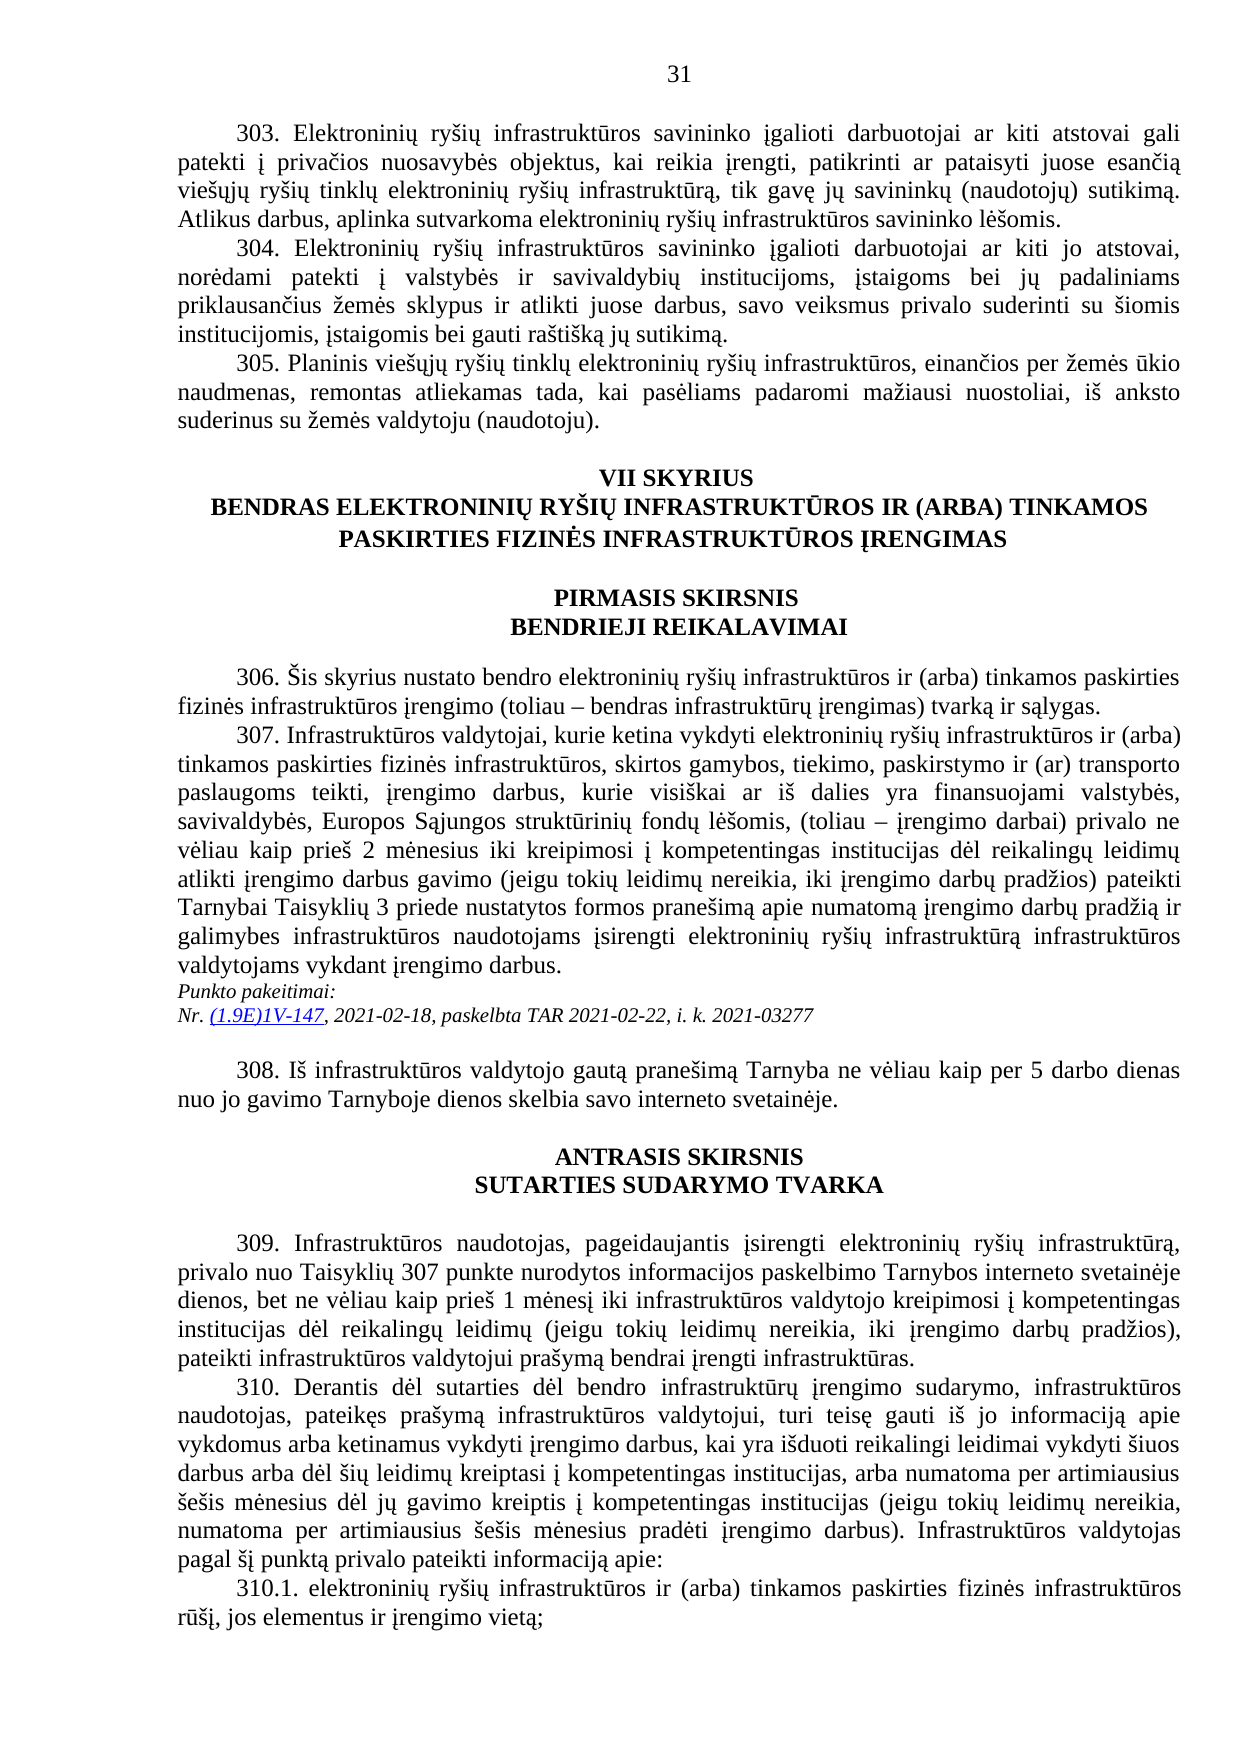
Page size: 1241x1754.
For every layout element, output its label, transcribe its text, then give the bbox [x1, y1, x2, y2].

text Nr. (1.9E)1V-147, 2021-02-18, paskelbta TAR 2021-02-22, i. k. 2021-03277 [177, 1003, 1181, 1027]
text BENDRAS ELEKTRONINIŲ RYŠIŲ INFRASTRUKTŪROS IR (ARBA) TINKAMOS PASKIRTIES FIZINĖS INFRASTRUKTŪROS ĮRENGIMAS [177, 492, 1181, 555]
text 303. Elektroninių ryšių infrastruktūros savininko įgalioti darbuotojai ar kiti atstovai gali patekti į privačios nuosavybės objektus, kai reikia įrengti, patikrinti ar pataisyti juose esančią viešųjų ryšių tinklų elektroninių ryšių infrastruktūrą, tik gavę jų savininkų (naudotojų) sutikimą. Atlikus darbus, aplinka sutvarkoma elektroninių ryšių infrastruktūros savininko lėšomis. [177, 118, 1181, 233]
text 305. Planinis viešųjų ryšių tinklų elektroninių ryšių infrastruktūros, einančios per žemės ūkio naudmenas, remontas atliekamas tada, kai pasėliams padaromi mažiausi nuostoliai, iš anksto suderinus su žemės valdytoju (naudotoju). [177, 348, 1181, 434]
text BENDRIEJI REIKALAVIMAI [177, 612, 1181, 641]
text PIRMASIS SKIRSNIS [177, 583, 1181, 612]
text 308. Iš infrastruktūros valdytojo gautą pranešimą Tarnyba ne vėliau kaip per 5 darbo dienas nuo jo gavimo Tarnyboje dienos skelbia savo interneto svetainėje. [177, 1056, 1181, 1113]
text 304. Elektroninių ryšių infrastruktūros savininko įgalioti darbuotojai ar kiti jo atstovai, norėdami patekti į valstybės ir savivaldybių institucijoms, įstaigoms bei jų padaliniams priklausančius žemės sklypus ir atlikti juose darbus, savo veiksmus privalo suderinti su šiomis institucijomis, įstaigomis bei gauti raštišką jų sutikimą. [177, 233, 1181, 348]
text 310. Derantis dėl sutarties dėl bendro infrastruktūrų įrengimo sudarymo, infrastruktūros naudotojas, pateikęs prašymą infrastruktūros valdytojui, turi teisę gauti iš jo informaciją apie vykdomus arba ketinamus vykdyti įrengimo darbus, kai yra išduoti reikalingi leidimai vykdyti šiuos darbus arba dėl šių leidimų kreiptasi į kompetentingas institucijas, arba numatoma per artimiausius šešis mėnesius dėl jų gavimo kreiptis į kompetentingas institucijas (jeigu tokių leidimų nereikia, numatoma per artimiausius šešis mėnesius pradėti įrengimo darbus). Infrastruktūros valdytojas pagal šį punktą privalo pateikti informaciją apie: [177, 1372, 1181, 1573]
text VII SKYRIUS [177, 463, 1181, 492]
text ANTRASIS SKIRSNIS [177, 1142, 1181, 1171]
text 307. Infrastruktūros valdytojai, kurie ketina vykdyti elektroninių ryšių infrastruktūros ir (arba) tinkamos paskirties fizinės infrastruktūros, skirtos gamybos, tiekimo, paskirstymo ir (ar) transporto paslaugoms teikti, įrengimo darbus, kurie visiškai ar iš dalies yra finansuojami valstybės, savivaldybės, Europos Sąjungos struktūrinių fondų lėšomis, (toliau – įrengimo darbai) privalo ne vėliau kaip prieš 2 mėnesius iki kreipimosi į kompetentingas institucijas dėl reikalingų leidimų atlikti įrengimo darbus gavimo (jeigu tokių leidimų nereikia, iki įrengimo darbų pradžios) pateikti Tarnybai Taisyklių 3 priede nustatytos formos pranešimą apie numatomą įrengimo darbų pradžią ir galimybes infrastruktūros naudotojams įsirengti elektroninių ryšių infrastruktūrą infrastruktūros valdytojams vykdant įrengimo darbus. [177, 720, 1181, 979]
text Punkto pakeitimai: [177, 979, 1181, 1003]
text 306. Šis skyrius nustato bendro elektroninių ryšių infrastruktūros ir (arba) tinkamos paskirties fizinės infrastruktūros įrengimo (toliau – bendras infrastruktūrų įrengimas) tvarką ir sąlygas. [177, 662, 1181, 720]
text SUTARTIES SUDARYMO TVARKA [177, 1171, 1181, 1199]
text 309. Infrastruktūros naudotojas, pageidaujantis įsirengti elektroninių ryšių infrastruktūrą, privalo nuo Taisyklių 307 punkte nurodytos informacijos paskelbimo Tarnybos interneto svetainėje dienos, bet ne vėliau kaip prieš 1 mėnesį iki infrastruktūros valdytojo kreipimosi į kompetentingas institucijas dėl reikalingų leidimų (jeigu tokių leidimų nereikia, iki įrengimo darbų pradžios), pateikti infrastruktūros valdytojui prašymą bendrai įrengti infrastruktūras. [177, 1228, 1181, 1372]
text 310.1. elektroninių ryšių infrastruktūros ir (arba) tinkamos paskirties fizinės infrastruktūros rūšį, jos elementus ir įrengimo vietą; [177, 1573, 1181, 1631]
